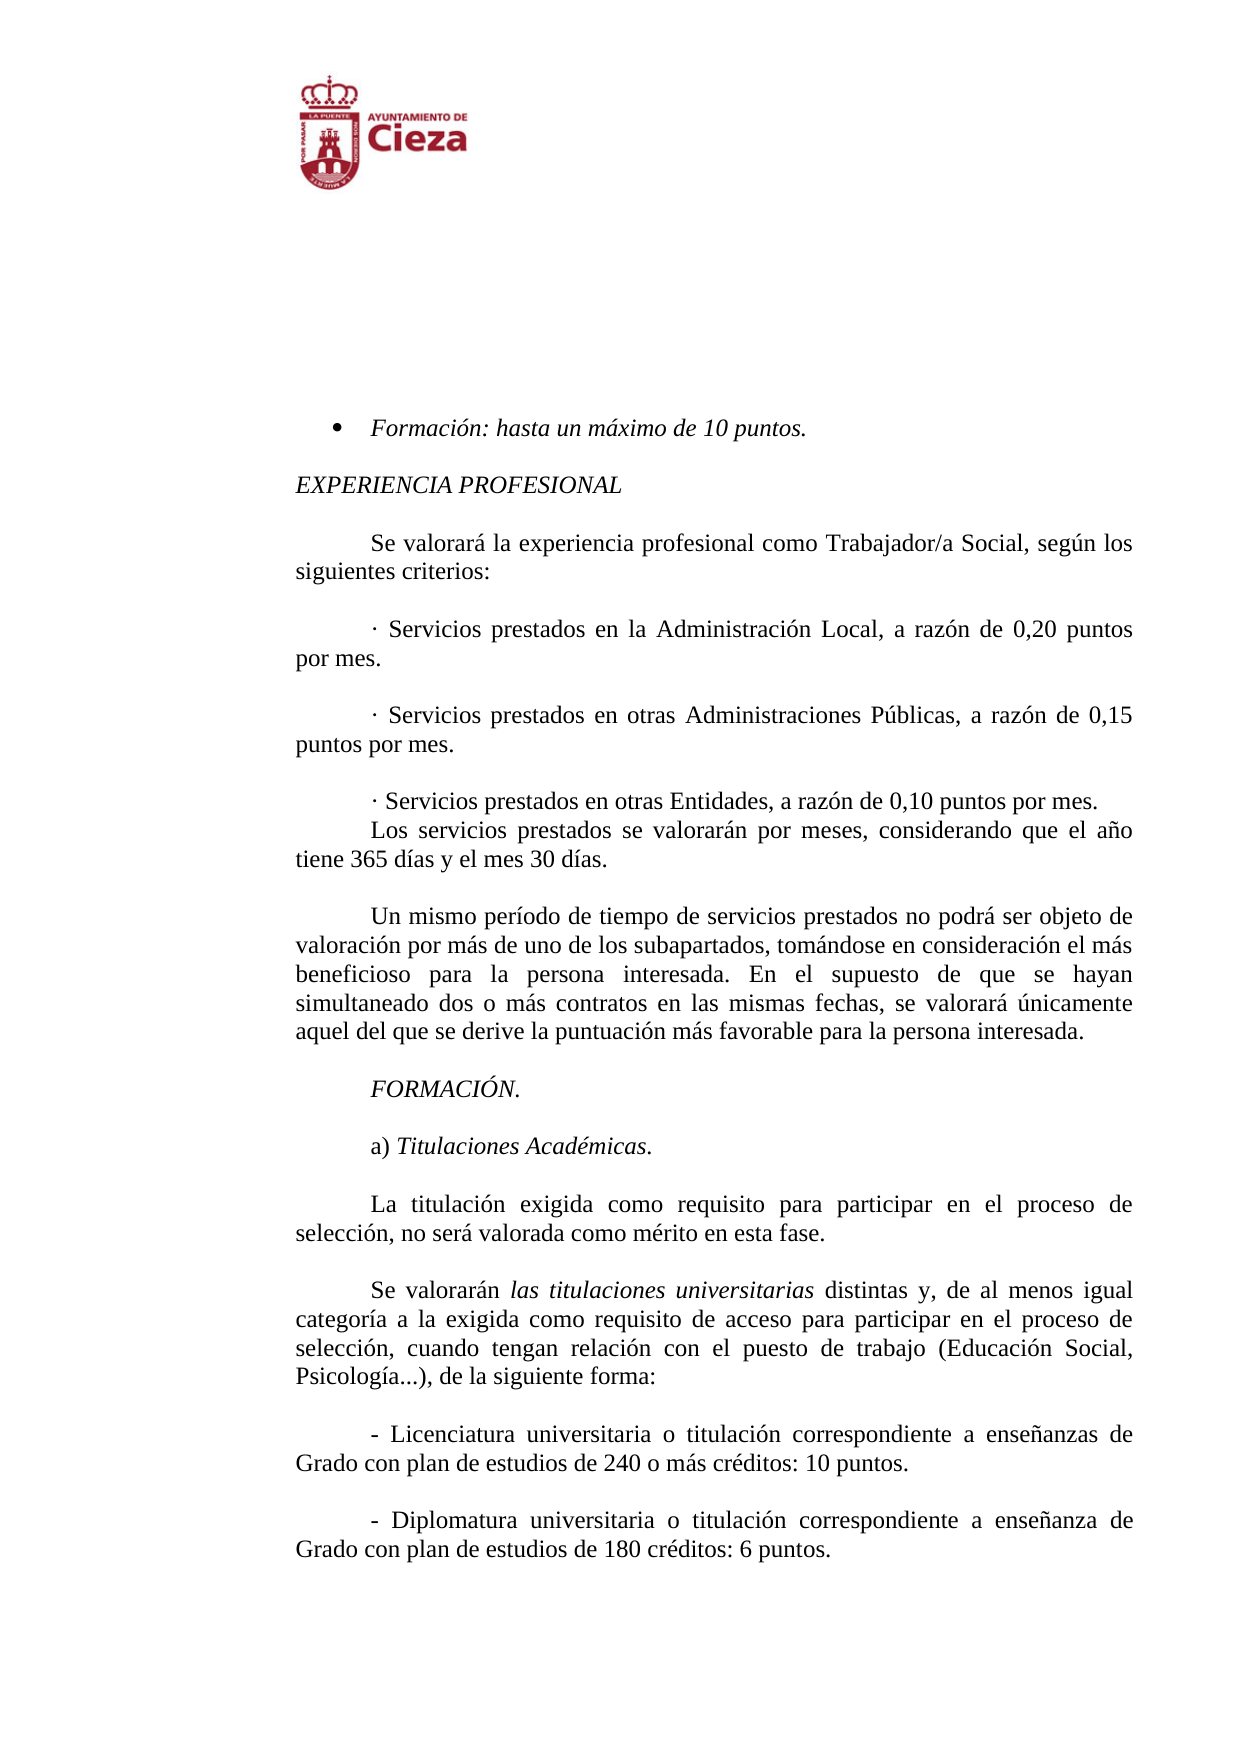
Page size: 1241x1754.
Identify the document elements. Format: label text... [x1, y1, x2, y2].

list Formación: hasta un máximo de 10 puntos. [333, 413, 1134, 441]
text Un mismo período de tiempo de servicios prestados no podrá ser objeto de valoración por más de uno de los subapartados, tomándose en consideración el más beneficioso para la persona interesada. En el supuesto de que se hayan simultaneado dos o más contratos en las mismas fechas, se valorará únicamente aquel del que se derive la puntuación más favorable para la persona interesada. [295, 901, 1134, 1045]
text · Servicios prestados en otras Administraciones Públicas, a razón de 0,15 puntos por mes. [295, 700, 1134, 758]
picture [296, 71, 472, 194]
text - Licenciatura universitaria o titulación correspondiente a enseñanzas de Grado con plan de estudios de 240 o más créditos: 10 puntos. [295, 1419, 1134, 1476]
text · Servicios prestados en otras Entidades, a razón de 0,10 puntos por mes. [295, 786, 1134, 815]
text EXPERIENCIA PROFESIONAL [295, 470, 1134, 499]
text Los servicios prestados se valorarán por meses, considerando que el año tiene 365 días y el mes 30 días. [295, 815, 1134, 873]
text Se valorarán las titulaciones universitarias distintas y, de al menos igual categoría a la exigida como requisito de acceso para participar en el proceso de selección, cuando tengan relación con el puesto de trabajo (Educación Social, Psicología...), de la siguiente forma: [295, 1275, 1134, 1390]
text - Diplomatura universitaria o titulación correspondiente a enseñanza de Grado con plan de estudios de 180 créditos: 6 puntos. [295, 1505, 1134, 1563]
text Se valorará la experiencia profesional como Trabajador/a Social, según los siguientes criterios: [295, 528, 1134, 585]
text a) Titulaciones Académicas. [295, 1131, 1134, 1160]
text FORMACIÓN. [295, 1074, 1134, 1103]
text · Servicios prestados en la Administración Local, a razón de 0,20 puntos por mes. [295, 614, 1134, 671]
text La titulación exigida como requisito para participar en el proceso de selección, no será valorada como mérito en esta fase. [295, 1189, 1134, 1246]
